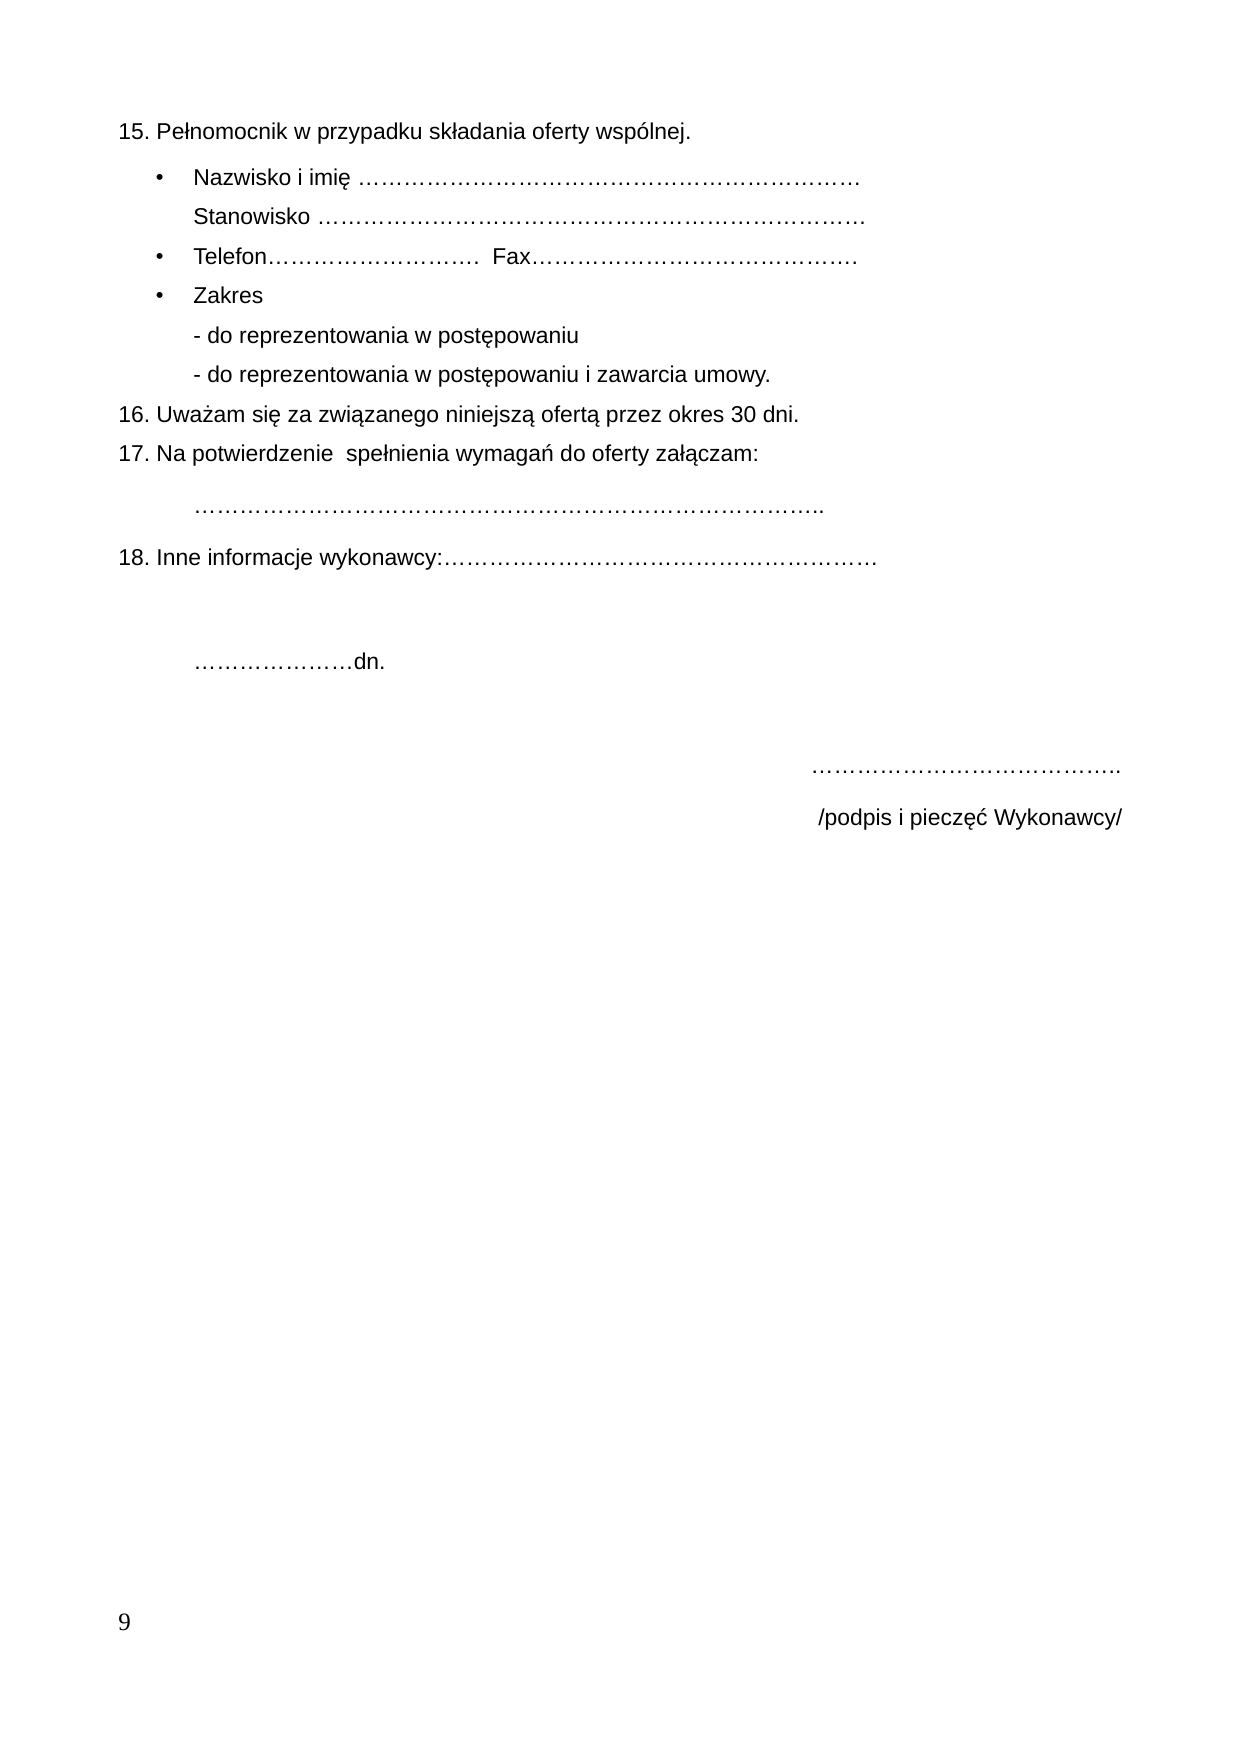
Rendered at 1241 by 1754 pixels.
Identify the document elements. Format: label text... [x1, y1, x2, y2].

list ……………………………………………………………………….. [156, 492, 1122, 518]
list 18. Inne informacje wykonawcy:………………………………………………… [83, 544, 1122, 571]
list 16. Uważam się za związanego niniejszą ofertą przez okres 30 dni. [83, 401, 1122, 427]
list ………………………………….. [493, 752, 1122, 778]
list /podpis i pieczęć Wykonawcy/ [156, 804, 1122, 830]
list 17. Na potwierdzenie spełnienia wymagań do oferty załączam: [83, 440, 1122, 467]
list - do reprezentowania w postępowaniu [156, 322, 1122, 348]
list 15. Pełnomocnik w przypadku składania oferty wspólnej. [83, 118, 1122, 144]
list Telefon………………………. Fax……………………………………. [156, 243, 1122, 269]
list - do reprezentowania w postępowaniu i zawarcia umowy. [156, 361, 1122, 388]
list …………………dn. [156, 648, 1122, 674]
list Nazwisko i imię ………………………………………………………… Stanowisko ……………………………………………………………… [156, 164, 1122, 230]
list Zakres [156, 282, 1122, 309]
